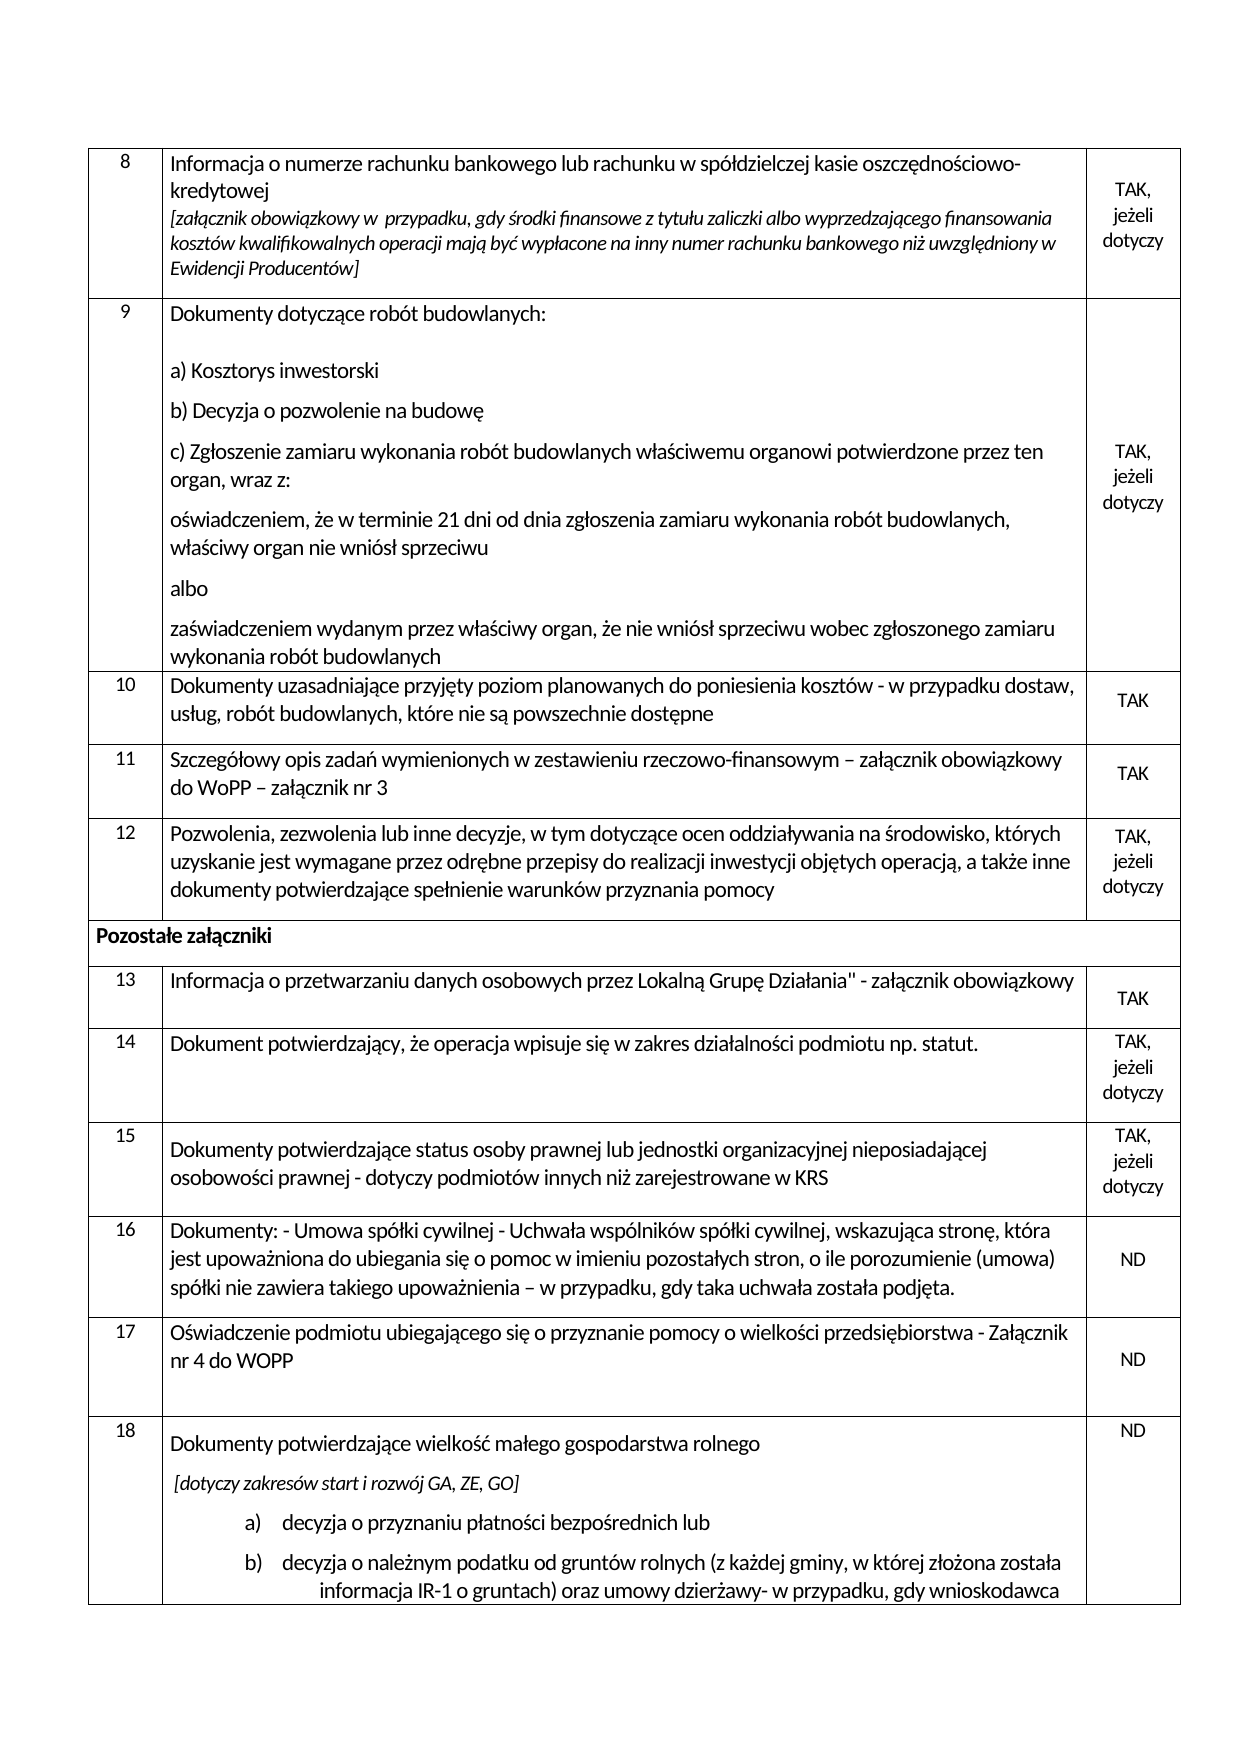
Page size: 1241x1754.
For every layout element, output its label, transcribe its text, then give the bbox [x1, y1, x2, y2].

table_cell 16 [89, 1217, 162, 1317]
table_cell ND [1087, 1417, 1180, 1604]
table_cell Informacja o numerze rachunku bankowego lub rachunku w spółdzielczej kasie oszczędnościowo-kredytowej [załącznik obowiązkowy w przypadku, gdy środki finansowe z tytułu zaliczki albo wyprzedzającego finansowania kosztów kwalifikowalnych operacji mają być wypłacone na inny numer rachunku bankowego niż uwzględniony w Ewidencji Producentów] [163, 149, 1086, 298]
table_cell Szczegółowy opis zadań wymienionych w zestawieniu rzeczowo-finansowym – załącznik obowiązkowy do WoPP – załącznik nr 3 [163, 745, 1086, 818]
table_cell ND [1087, 1217, 1180, 1317]
table_cell 14 [89, 1029, 162, 1122]
table_cell TAK, jeżeli dotyczy [1087, 1123, 1180, 1216]
table_cell TAK, jeżeli dotyczy [1087, 819, 1180, 920]
table_cell 8 [89, 149, 162, 298]
table_cell TAK [1087, 967, 1180, 1028]
table_cell Pozostałe załączniki [89, 921, 1180, 966]
table_cell Oświadczenie podmiotu ubiegającego się o przyznanie pomocy o wielkości przedsiębiorstwa - Załącznik nr 4 do WOPP [163, 1318, 1086, 1416]
table_cell Dokumenty: - Umowa spółki cywilnej - Uchwała wspólników spółki cywilnej, wskazująca stronę, która jest upoważniona do ubiegania się o pomoc w imieniu pozostałych stron, o ile porozumienie (umowa) spółki nie zawiera takiego upoważnienia – w przypadku, gdy taka uchwała została podjęta. [163, 1217, 1086, 1317]
table_cell Dokumenty potwierdzające wielkość małego gospodarstwa rolnego [dotyczy zakresów start i rozwój GA, ZE, GO] decyzja o przyznaniu płatności bezpośrednich lub decyzja o należnym podatku od gruntów rolnych (z każdej gminy, w której złożona została informacja IR-1 o gruntach) oraz umowy dzierżawy- w przypadku, gdy wnioskodawca [163, 1417, 1086, 1604]
table_cell 10 [89, 672, 162, 744]
table_cell Dokumenty dotyczące robót budowlanych: a) Kosztorys inwestorski b) Decyzja o pozwolenie na budowę c) Zgłoszenie zamiaru wykonania robót budowlanych właściwemu organowi potwierdzone przez ten organ, wraz z: oświadczeniem, że w terminie 21 dni od dnia zgłoszenia zamiaru wykonania robót budowlanych, właściwy organ nie wniósł sprzeciwu albo zaświadczeniem wydanym przez właściwy organ, że nie wniósł sprzeciwu wobec zgłoszonego zamiaru wykonania robót budowlanych [163, 299, 1086, 671]
table_cell Dokument potwierdzający, że operacja wpisuje się w zakres działalności podmiotu np. statut. [163, 1029, 1086, 1122]
table_cell 11 [89, 745, 162, 818]
table_cell 17 [89, 1318, 162, 1416]
table_cell Dokumenty uzasadniające przyjęty poziom planowanych do poniesienia kosztów - w przypadku dostaw, usług, robót budowlanych, które nie są powszechnie dostępne [163, 672, 1086, 744]
table_cell 13 [89, 967, 162, 1028]
table_cell 12 [89, 819, 162, 920]
table_cell TAK [1087, 745, 1180, 818]
table_cell 9 [89, 299, 162, 671]
table_cell TAK, jeżeli dotyczy [1087, 1029, 1180, 1122]
table_cell 15 [89, 1123, 162, 1216]
table_cell 18 [89, 1417, 162, 1604]
table_cell ND [1087, 1318, 1180, 1416]
table_cell Informacja o przetwarzaniu danych osobowych przez Lokalną Grupę Działania" - załącznik obowiązkowy [163, 967, 1086, 1028]
table_cell TAK, jeżeli dotyczy [1087, 149, 1180, 298]
table_cell TAK, jeżeli dotyczy [1087, 299, 1180, 671]
table_cell TAK [1087, 672, 1180, 744]
table_cell Dokumenty potwierdzające status osoby prawnej lub jednostki organizacyjnej nieposiadającej osobowości prawnej - dotyczy podmiotów innych niż zarejestrowane w KRS [163, 1123, 1086, 1216]
table_cell Pozwolenia, zezwolenia lub inne decyzje, w tym dotyczące ocen oddziaływania na środowisko, których uzyskanie jest wymagane przez odrębne przepisy do realizacji inwestycji objętych operacją, a także inne dokumenty potwierdzające spełnienie warunków przyznania pomocy [163, 819, 1086, 920]
